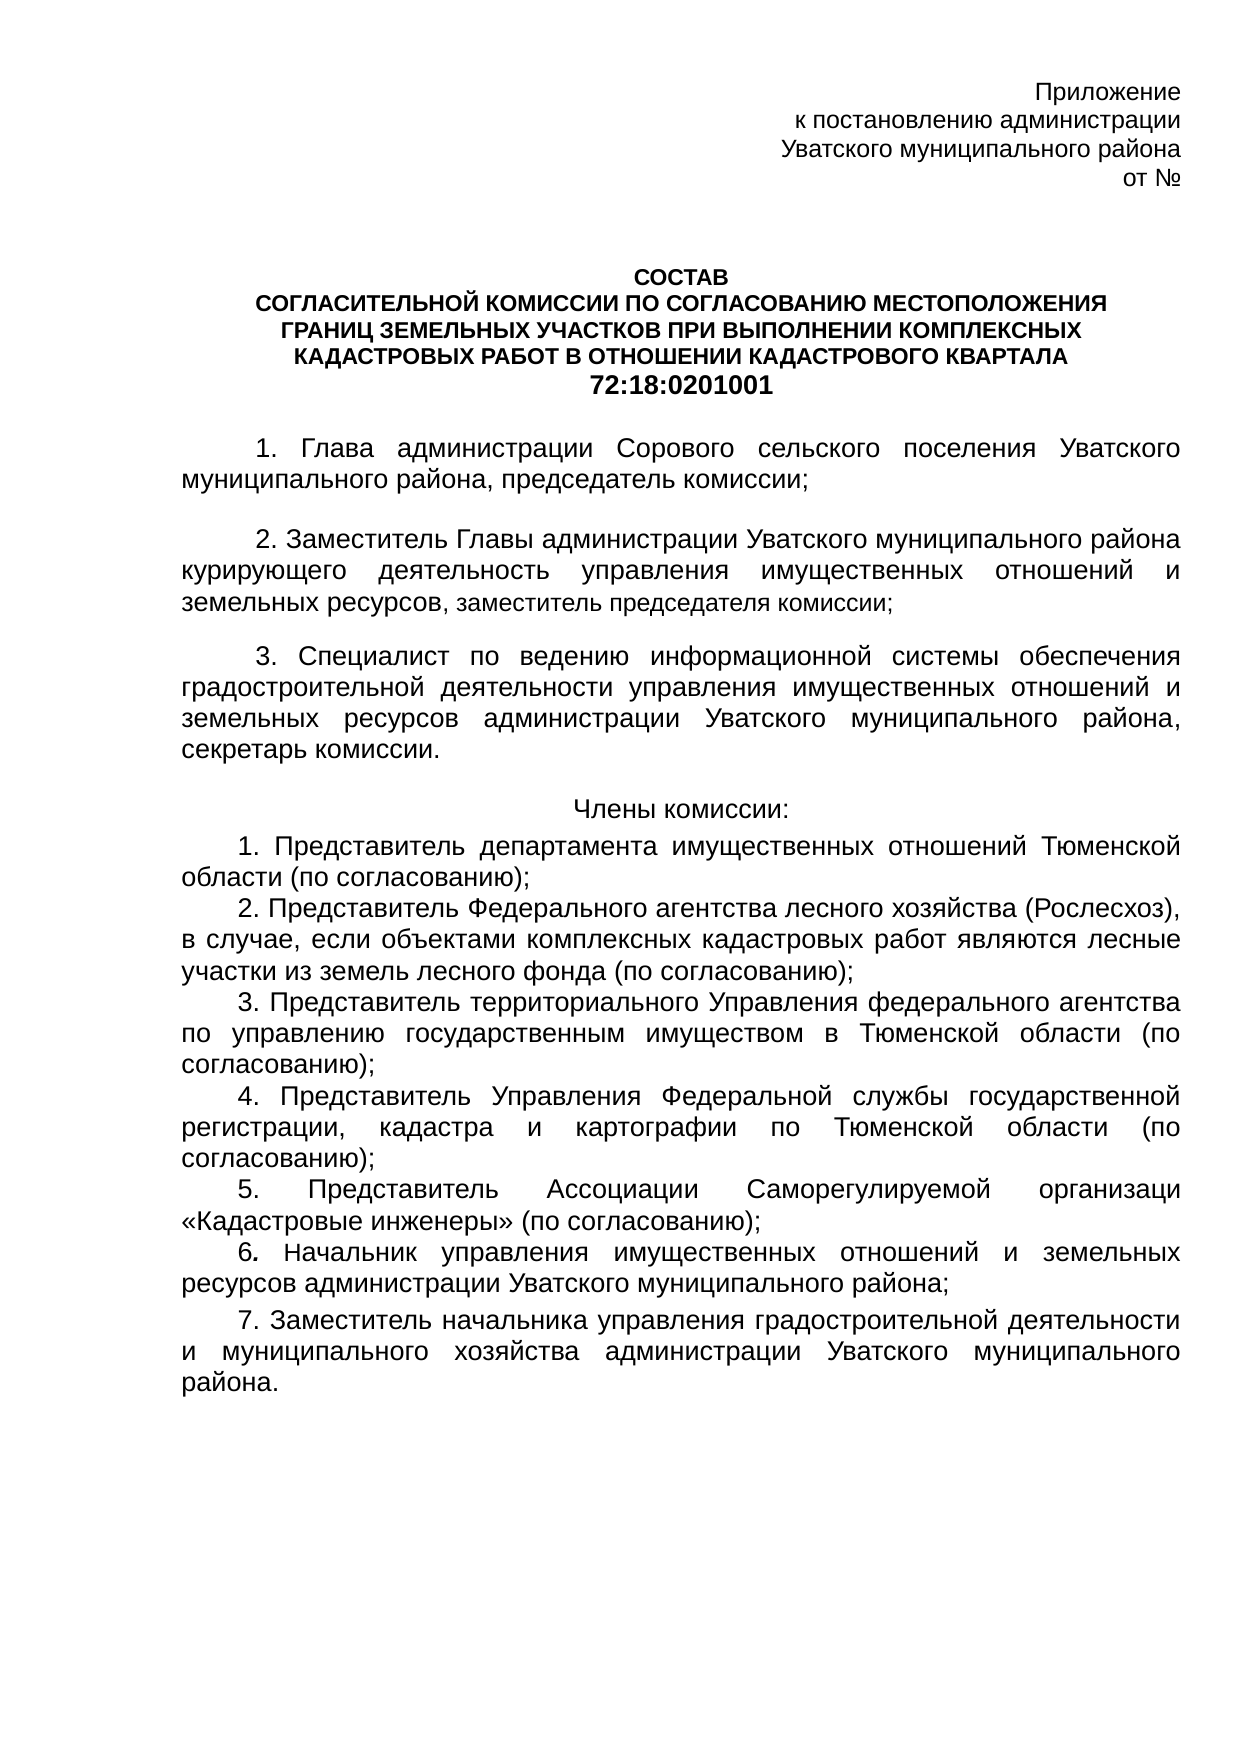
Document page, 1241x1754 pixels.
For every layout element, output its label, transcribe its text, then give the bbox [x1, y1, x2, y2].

text Члены комиссии: [181, 793, 1181, 825]
text 6. Начальник управления имущественных отношений и земельных ресурсов администрации Уватского муниципального района; [181, 1236, 1181, 1298]
text 2. Представитель Федерального агентства лесного хозяйства (Рослесхоз), в случае, если объектами комплексных кадастровых работ являются лесные участки из земель лесного фонда (по согласованию); [181, 892, 1181, 986]
text к постановлению администрации [181, 106, 1181, 134]
title 72:18:0201001 [181, 369, 1181, 401]
title ГРАНИЦ ЗЕМЕЛЬНЫХ УЧАСТКОВ ПРИ ВЫПОЛНЕНИИ КОМПЛЕКСНЫХ [181, 317, 1181, 343]
text 4. Представитель Управления Федеральной службы государственной регистрации, кадастра и картографии по Тюменской области (по согласованию); [181, 1080, 1181, 1173]
text 3. Представитель территориального Управления федерального агентства по управлению государственным имуществом в Тюменской области (по согласованию); [181, 986, 1181, 1080]
title 1. Глава администрации Сорового сельского поселения Уватского муниципального района, председатель комиссии; [181, 432, 1181, 494]
text 5. Представитель Ассоциации Саморегулируемой организаци «Кадастровые инженеры» (по согласованию); [181, 1173, 1181, 1236]
title СОГЛАСИТЕЛЬНОЙ КОМИССИИ ПО СОГЛАСОВАНИЮ МЕСТОПОЛОЖЕНИЯ [181, 290, 1181, 317]
text 3. Специалист по ведению информационной системы обеспечения градостроительной деятельности управления имущественных отношений и земельных ресурсов администрации Уватского муниципального района, секретарь комиссии. [181, 640, 1181, 765]
title КАДАСТРОВЫХ РАБОТ В ОТНОШЕНИИ КАДАСТРОВОГО КВАРТАЛА [181, 343, 1181, 369]
text Уватского муниципального района [181, 134, 1181, 163]
text 1. Представитель департамента имущественных отношений Тюменской области (по согласованию); [181, 830, 1181, 892]
text 2. Заместитель Главы администрации Уватского муниципального района курирующего деятельность управления имущественных отношений и земельных ресурсов, заместитель председателя комиссии; [181, 523, 1181, 617]
subtitle Приложение [181, 77, 1181, 106]
title СОСТАВ [181, 264, 1181, 290]
text 7. Заместитель начальника управления градостроительной деятельности и муниципального хозяйства администрации Уватского муниципального района. [181, 1304, 1181, 1397]
text от № [181, 163, 1181, 192]
